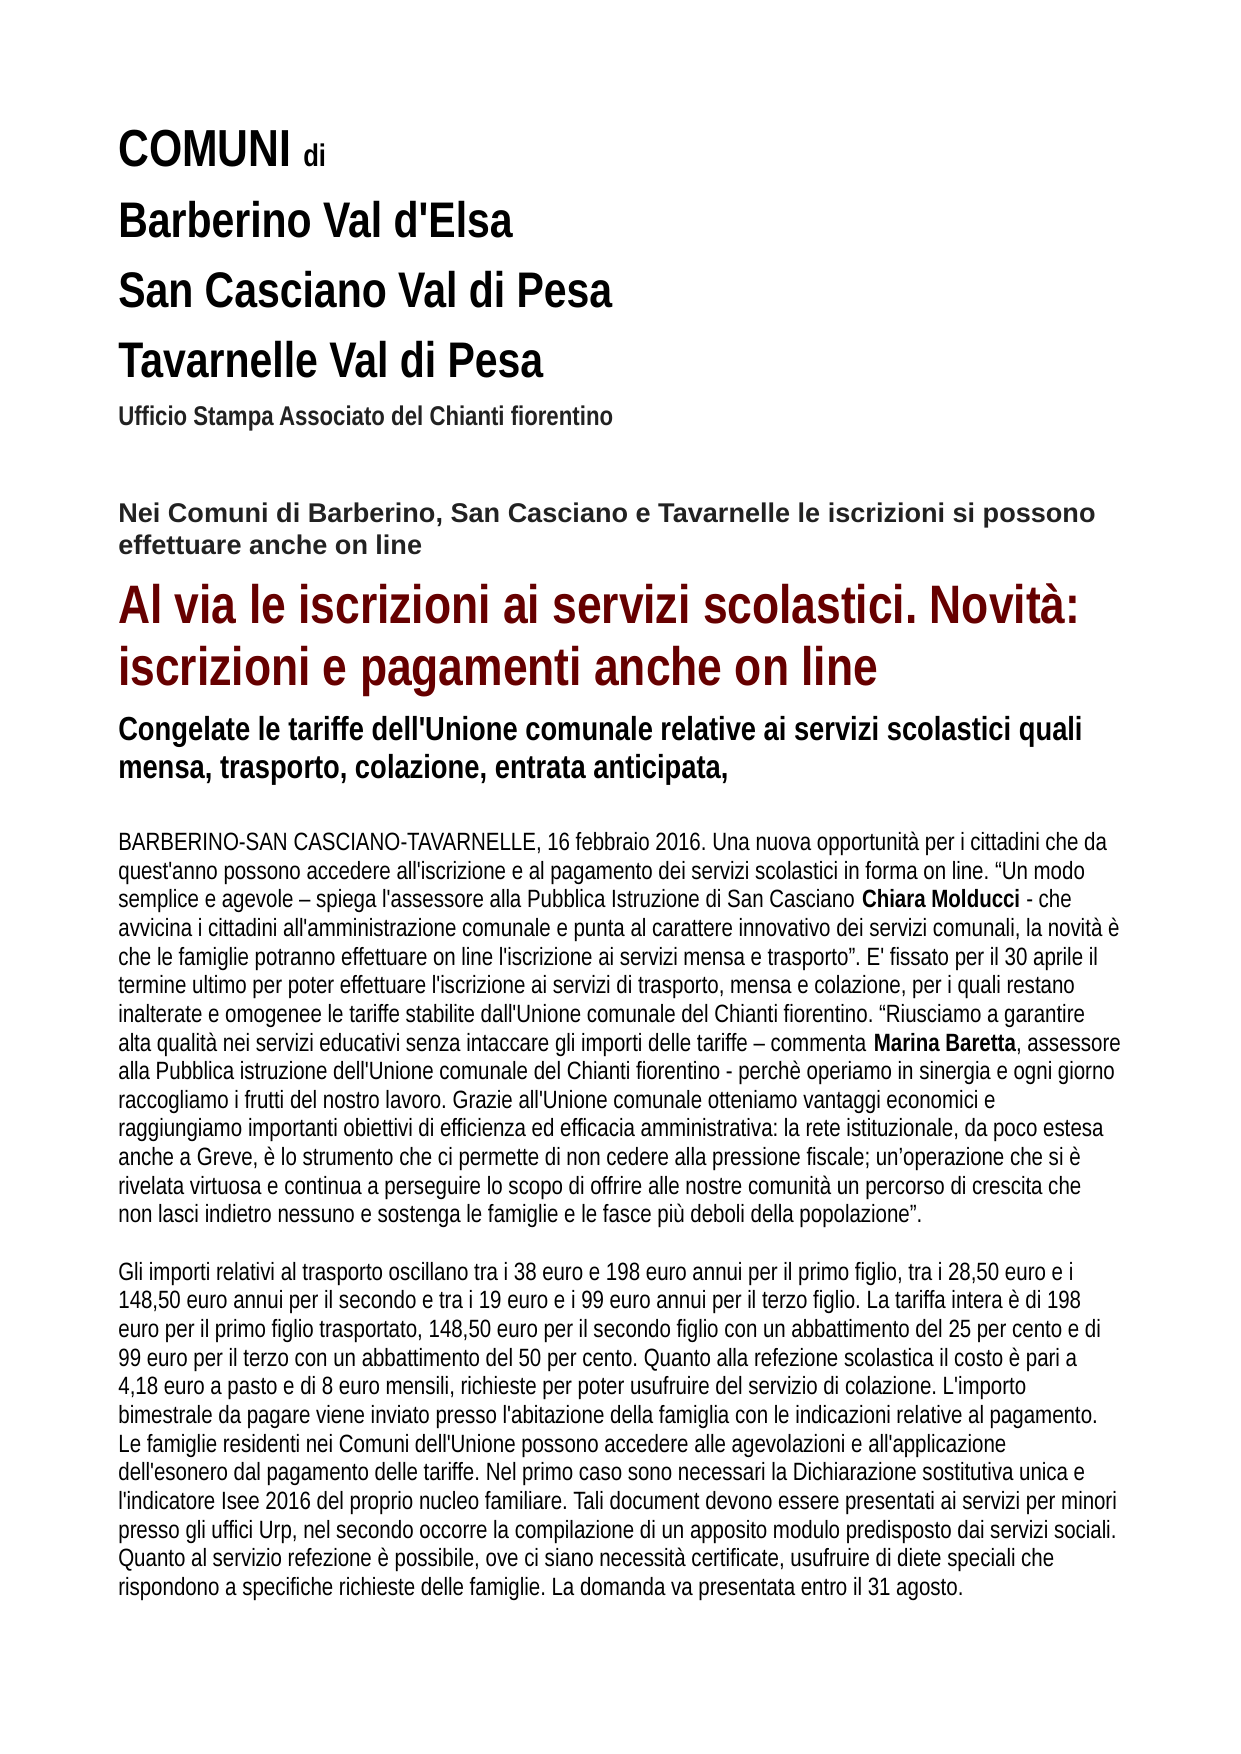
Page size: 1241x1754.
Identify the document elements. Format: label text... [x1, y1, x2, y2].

text Al via le iscrizioni ai servizi scolastici. Novità: iscrizioni e pagamenti anche on line [118, 572, 1122, 697]
text BARBERINO-SAN CASCIANO-TAVARNELLE, 16 febbraio 2016. Una nuova opportunità per i cittadini che da quest'anno possono accedere all'iscrizione e al pagamento dei servizi scolastici in forma on line. “Un modo semplice e agevole – spiega l'assessore alla Pubblica Istruzione di San Casciano Chiara Molducci - che avvicina i cittadini all'amministrazione comunale e punta al carattere innovativo dei servizi comunali, la novità è che le famiglie potranno effettuare on line l'iscrizione ai servizi mensa e trasporto”. E' fissato per il 30 aprile il termine ultimo per poter effettuare l'iscrizione ai servizi di trasporto, mensa e colazione, per i quali restano inalterate e omogenee le tariffe stabilite dall'Unione comunale del Chianti fiorentino. “Riusciamo a garantire alta qualità nei servizi educativi senza intaccare gli importi delle tariffe – commenta Marina Baretta, assessore alla Pubblica istruzione dell'Unione comunale del Chianti fiorentino - perchè operiamo in sinergia e ogni giorno raccogliamo i frutti del nostro lavoro. Grazie all'Unione comunale otteniamo vantaggi economici e raggiungiamo importanti obiettivi di efficienza ed efficacia amministrativa: la rete istituzionale, da poco estesa anche a Greve, è lo strumento che ci permette di non cedere alla pressione fiscale; un’operazione che si è rivelata virtuosa e continua a perseguire lo scopo di offrire alle nostre comunità un percorso di crescita che non lasci indietro nessuno e sostenga le famiglie e le fasce più deboli della popolazione”. [118, 827, 1122, 1228]
text Gli importi relativi al trasporto oscillano tra i 38 euro e 198 euro annui per il primo figlio, tra i 28,50 euro e i 148,50 euro annui per il secondo e tra i 19 euro e i 99 euro annui per il terzo figlio. La tariffa intera è di 198 euro per il primo figlio trasportato, 148,50 euro per il secondo figlio con un abbattimento del 25 per cento e di 99 euro per il terzo con un abbattimento del 50 per cento. Quanto alla refezione scolastica il costo è pari a 4,18 euro a pasto e di 8 euro mensili, richieste per poter usufruire del servizio di colazione. L'importo bimestrale da pagare viene inviato presso l'abitazione della famiglia con le indicazioni relative al pagamento. Le famiglie residenti nei Comuni dell'Unione possono accedere alle agevolazioni e all'applicazione dell'esonero dal pagamento delle tariffe. Nel primo caso sono necessari la Dichiarazione sostitutiva unica e l'indicatore Isee 2016 del proprio nucleo familiare. Tali document devono essere presentati ai servizi per minori presso gli uffici Urp, nel secondo occorre la compilazione di un apposito modulo predisposto dai servizi sociali. Quanto al servizio refezione è possibile, ove ci siano necessità certificate, usufruire di diete speciali che rispondono a specifiche richieste delle famiglie. La domanda va presentata entro il 31 agosto. [118, 1257, 1122, 1601]
text San Casciano Val di Pesa [118, 260, 1122, 318]
text COMUNI di [118, 118, 1122, 178]
text Congelate le tariffe dell'Unione comunale relative ai servizi scolastici quali mensa, trasporto, colazione, entrata anticipata, [118, 709, 1122, 786]
text Nei Comuni di Barberino, San Casciano e Tavarnelle le iscrizioni si possono effettuare anche on line [118, 497, 1122, 560]
text Tavarnelle Val di Pesa [118, 330, 1122, 388]
text Barberino Val d'Elsa [118, 190, 1122, 248]
text Ufficio Stampa Associato del Chianti fiorentino [118, 400, 1122, 431]
